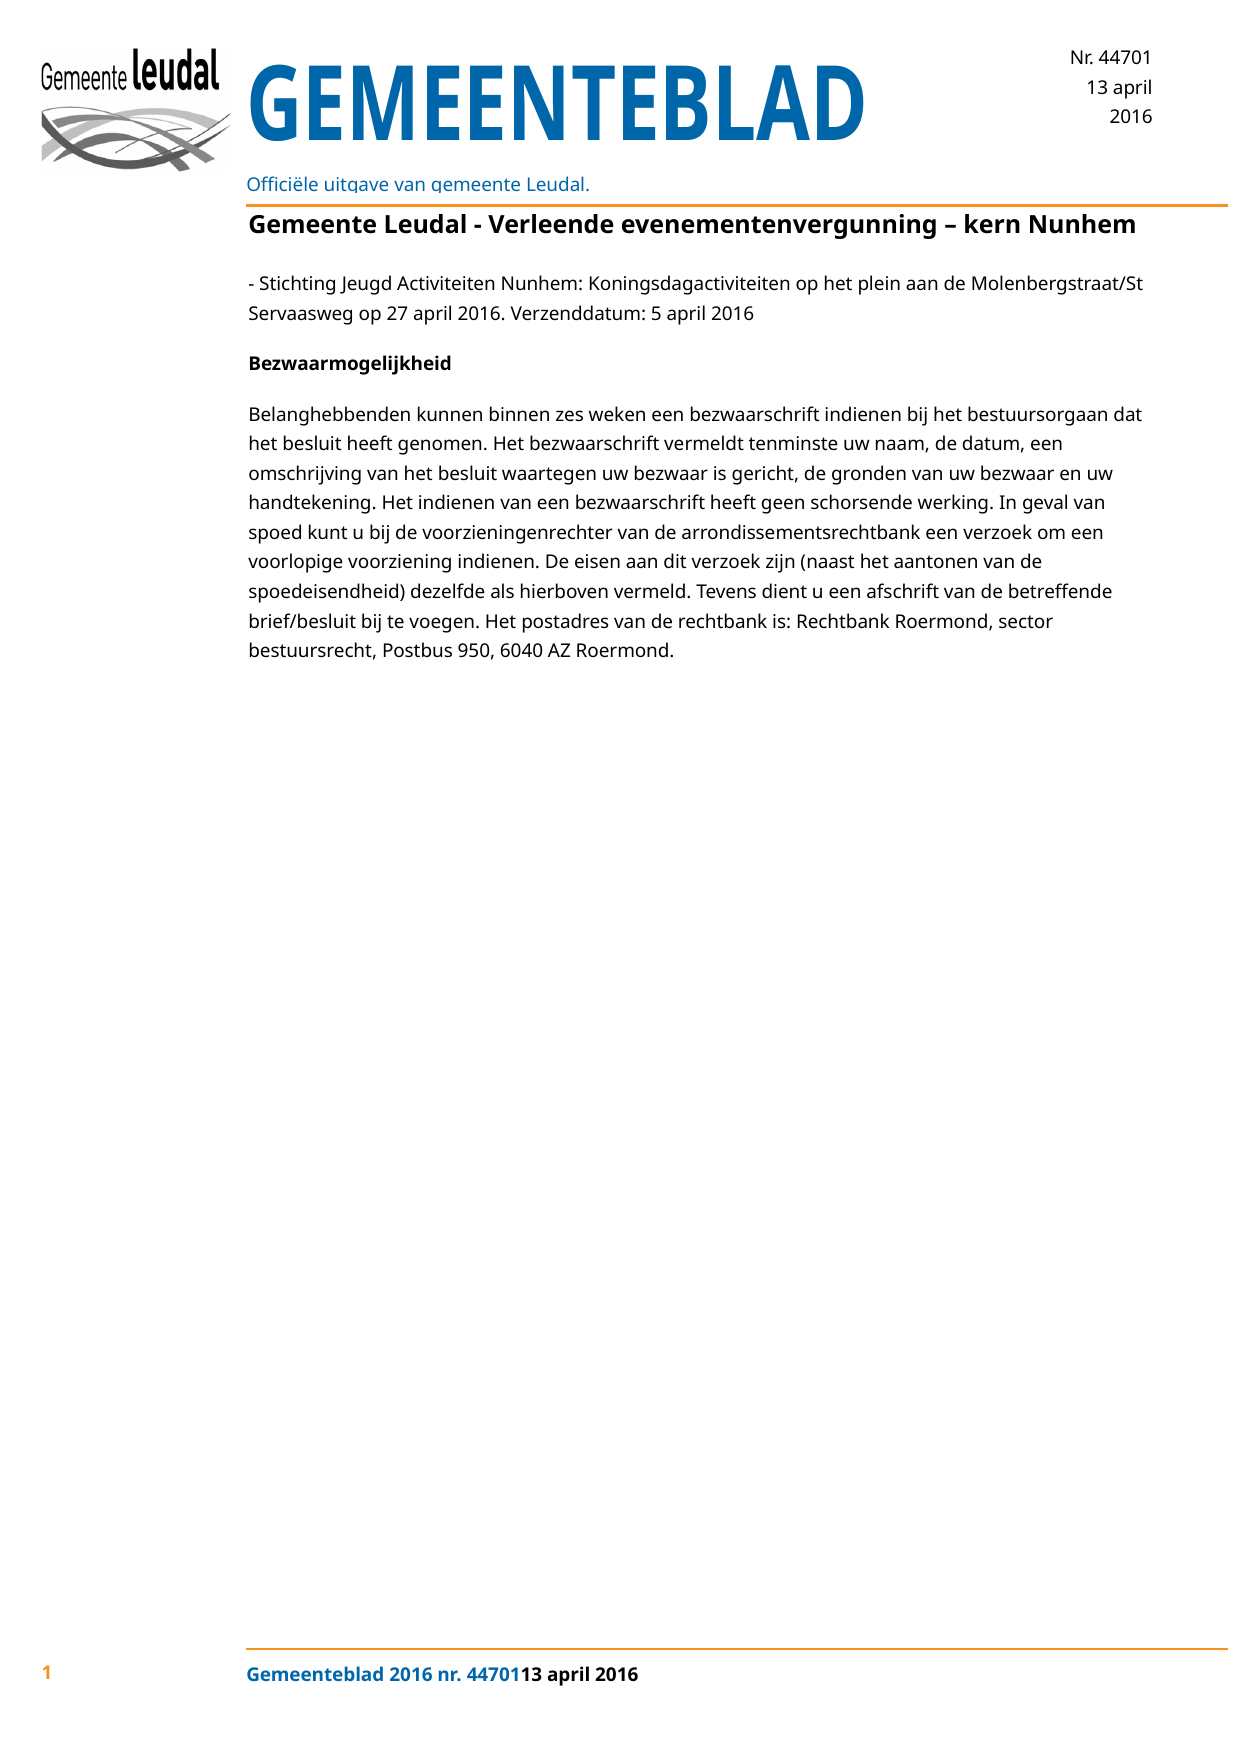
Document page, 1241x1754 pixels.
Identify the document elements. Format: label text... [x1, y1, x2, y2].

picture [41, 47, 231, 172]
text - Stichting Jeugd Activiteiten Nunhem: Koningsdagactiviteiten op het plein aan de Molenbergstraat/St Servaasweg op 27 april 2016. Verzenddatum: 5 april 2016 [248, 270, 1152, 326]
text Bezwaarmogelijkheid [248, 350, 1152, 376]
text Gemeente Leudal - Verleende evenementenvergunning – kern Nunhem [248, 207, 1152, 241]
text Belanghebbenden kunnen binnen zes weken een bezwaarschrift indienen bij het bestuursorgaan dat het besluit heeft genomen. Het bezwaarschrift vermeldt tenminste uw naam, de datum, een omschrijving van het besluit waartegen uw bezwaar is gericht, de gronden van uw bezwaar en uw handtekening. Het indienen van een bezwaarschrift heeft geen schorsende werking. In geval van spoed kunt u bij de voorzieningenrechter van de arrondissementsrechtbank een verzoek om een voorlopige voorziening indienen. De eisen aan dit verzoek zijn (naast het aantonen van de spoedeisendheid) dezelfde als hierboven vermeld. Tevens dient u een afschrift van de betreffende brief/besluit bij te voegen. Het postadres van de rechtbank is: Rechtbank Roermond, sector bestuursrecht, Postbus 950, 6040 AZ Roermond. [248, 401, 1152, 663]
